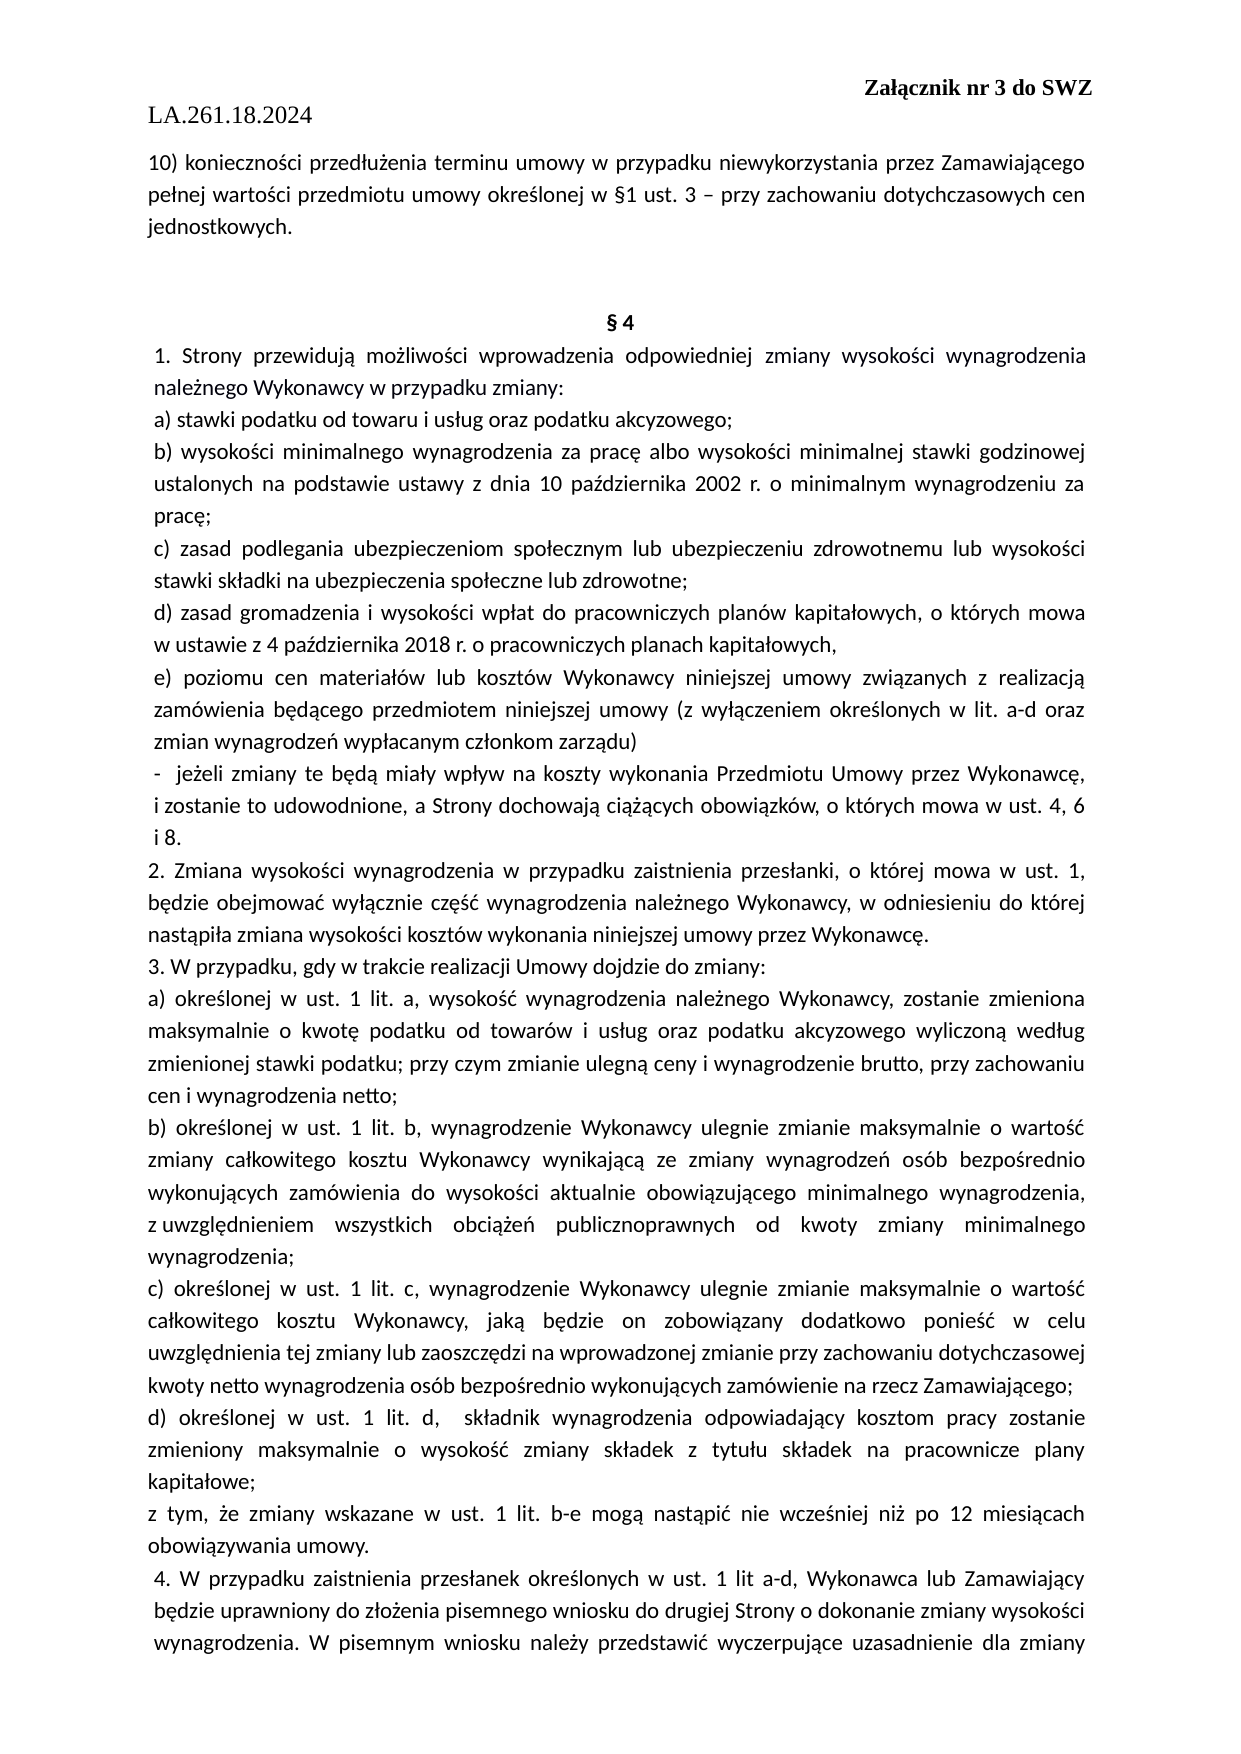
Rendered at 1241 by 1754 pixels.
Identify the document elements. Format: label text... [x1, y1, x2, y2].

text - jeżeli zmiany te będą miały wpływ na koszty wykonania Przedmiotu Umowy przez Wykonawcę, i zostanie to udowodnione, a Strony dochowają ciążących obowiązków, o których mowa w ust. 4, 6 i 8. [153, 759, 1087, 852]
text b) określonej w ust. 1 lit. b, wynagrodzenie Wykonawcy ulegnie zmianie maksymalnie o wartość zmiany całkowitego kosztu Wykonawcy wynikającą ze zmiany wynagrodzeń osób bezpośrednio wykonujących zamówienia do wysokości aktualnie obowiązującego minimalnego wynagrodzenia, z uwzględnieniem wszystkich obciążeń publicznoprawnych od kwoty zmiany minimalnego wynagrodzenia; [148, 1113, 1087, 1270]
text b) wysokości minimalnego wynagrodzenia za pracę albo wysokości minimalnej stawki godzinowej ustalonych na podstawie ustawy z dnia 10 października 2002 r. o minimalnym wynagrodzeniu za pracę; [153, 437, 1087, 530]
text 4. W przypadku zaistnienia przesłanek określonych w ust. 1 lit a-d, Wykonawca lub Zamawiający będzie uprawniony do złożenia pisemnego wniosku do drugiej Strony o dokonanie zmiany wysokości wynagrodzenia. W pisemnym wniosku należy przedstawić wyczerpujące uzasadnienie dla zmiany [153, 1564, 1087, 1656]
text 1. Strony przewidują możliwości wprowadzenia odpowiedniej zmiany wysokości wynagrodzenia należnego Wykonawcy w przypadku zmiany: [153, 341, 1087, 401]
text 3. W przypadku, gdy w trakcie realizacji Umowy dojdzie do zmiany: [148, 952, 1087, 980]
text e) poziomu cen materiałów lub kosztów Wykonawcy niniejszej umowy związanych z realizacją zamówienia będącego przedmiotem niniejszej umowy (z wyłączeniem określonych w lit. a-d oraz zmian wynagrodzeń wypłacanym członkom zarządu) [153, 663, 1087, 755]
text d) określonej w ust. 1 lit. d, składnik wynagrodzenia odpowiadający kosztom pracy zostanie zmieniony maksymalnie o wysokość zmiany składek z tytułu składek na pracownicze plany kapitałowe; [148, 1403, 1087, 1495]
text 10) konieczności przedłużenia terminu umowy w przypadku niewykorzystania przez Zamawiającego pełnej wartości przedmiotu umowy określonej w §1 ust. 3 – przy zachowaniu dotychczasowych cen jednostkowych. [148, 148, 1087, 240]
text d) zasad gromadzenia i wysokości wpłat do pracowniczych planów kapitałowych, o których mowa w ustawie z 4 października 2018 r. o pracowniczych planach kapitałowych, [153, 598, 1087, 658]
text a) stawki podatku od towaru i usług oraz podatku akcyzowego; [153, 405, 1087, 433]
text a) określonej w ust. 1 lit. a, wysokość wynagrodzenia należnego Wykonawcy, zostanie zmieniona maksymalnie o kwotę podatku od towarów i usług oraz podatku akcyzowego wyliczoną według zmienionej stawki podatku; przy czym zmianie ulegną ceny i wynagrodzenie brutto, przy zachowaniu cen i wynagrodzenia netto; [148, 984, 1087, 1109]
text z tym, że zmiany wskazane w ust. 1 lit. b-e mogą nastąpić nie wcześniej niż po 12 miesiącach obowiązywania umowy. [148, 1499, 1087, 1560]
text § 4 [148, 308, 1093, 337]
text c) określonej w ust. 1 lit. c, wynagrodzenie Wykonawcy ulegnie zmianie maksymalnie o wartość całkowitego kosztu Wykonawcy, jaką będzie on zobowiązany dodatkowo ponieść w celu uwzględnienia tej zmiany lub zaoszczędzi na wprowadzonej zmianie przy zachowaniu dotychczasowej kwoty netto wynagrodzenia osób bezpośrednio wykonujących zamówienie na rzecz Zamawiającego; [148, 1274, 1087, 1399]
text c) zasad podlegania ubezpieczeniom społecznym lub ubezpieczeniu zdrowotnemu lub wysokości stawki składki na ubezpieczenia społeczne lub zdrowotne; [153, 534, 1087, 594]
text 2. Zmiana wysokości wynagrodzenia w przypadku zaistnienia przesłanki, o której mowa w ust. 1, będzie obejmować wyłącznie część wynagrodzenia należnego Wykonawcy, w odniesieniu do której nastąpiła zmiana wysokości kosztów wykonania niniejszej umowy przez Wykonawcę. [148, 856, 1087, 948]
